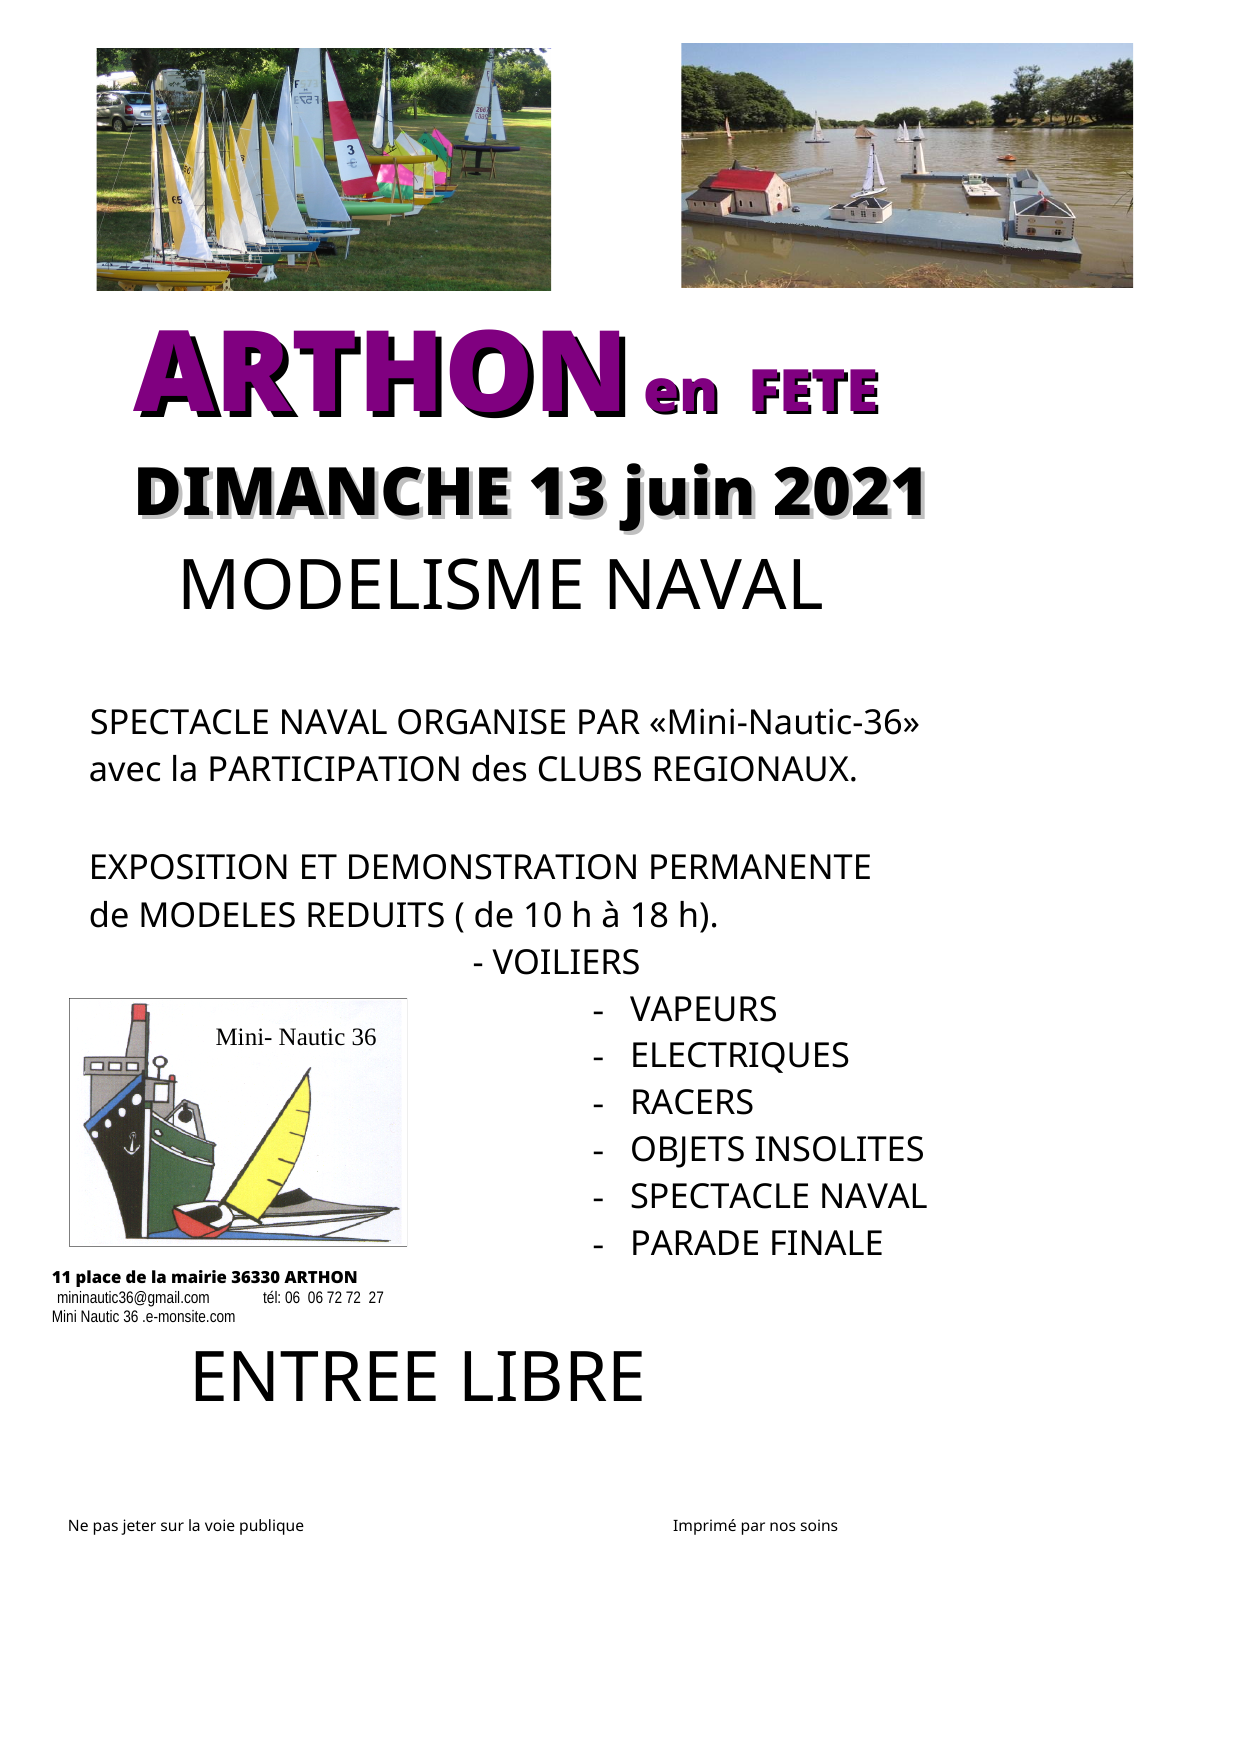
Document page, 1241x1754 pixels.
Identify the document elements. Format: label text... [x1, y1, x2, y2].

list ELECTRIQUES [592, 1031, 1206, 1078]
text de MODELES REDUITS ( de 10 h à 18 h). [0, 890, 1206, 937]
text Ne pas jeter sur la voie publique Imprimé par nos soins [0, 1515, 1223, 1536]
text Mini Nautic 36 .e-monsite.com [17, 1307, 1206, 1326]
text ARTHON en FETE [28, 48, 1225, 444]
text ENTREE LIBRE [33, 1326, 1206, 1422]
picture [681, 43, 1134, 288]
text 11 place de la mairie 36330 ARTHON [52, 1265, 1206, 1288]
list RACERS [592, 1078, 1206, 1125]
text avec la PARTICIPATION des CLUBS REGIONAUX. [0, 744, 1206, 791]
text MODELISME NAVAL [17, 535, 1206, 630]
text DIMANCHE 13 juin 2021 [28, 444, 1225, 535]
picture [68, 997, 408, 1247]
text EXPOSITION ET DEMONSTRATION PERMANENTE [0, 838, 1206, 890]
text SPECTACLE NAVAL ORGANISE PAR «Mini-Nautic-36» [0, 697, 1206, 744]
list SPECTACLE NAVAL [592, 1172, 1206, 1218]
text - VOILIERS [0, 937, 1206, 984]
list VAPEURS [592, 984, 1206, 1031]
picture [96, 48, 552, 291]
text mininautic36@gmail.com tél: 06 06 72 72 27 [17, 1288, 1206, 1307]
list OBJETS INSOLITES [592, 1125, 1206, 1172]
list PARADE FINALE [592, 1218, 1206, 1265]
